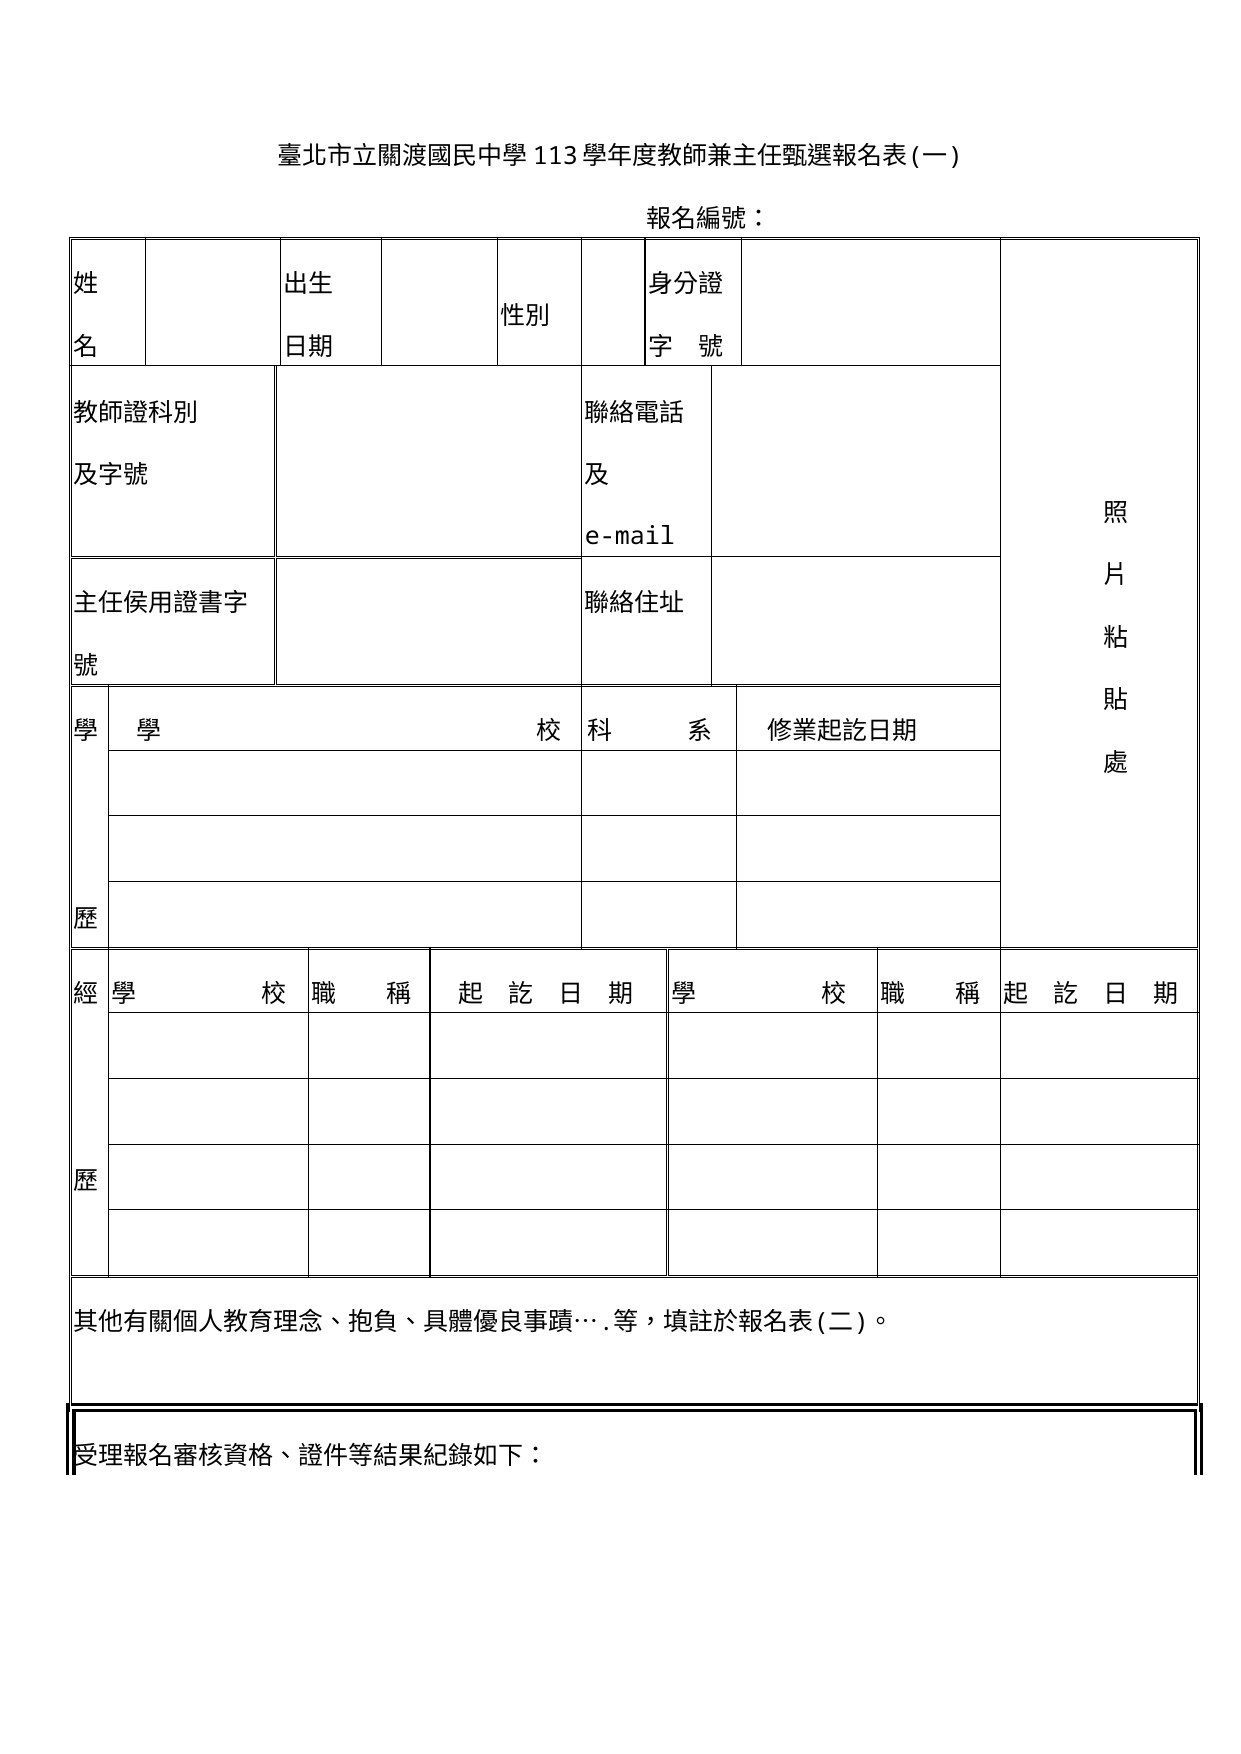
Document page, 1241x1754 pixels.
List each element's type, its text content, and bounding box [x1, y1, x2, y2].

table_cell 聯絡住址 [582, 557, 711, 684]
table_cell [309, 1079, 429, 1143]
table_cell [109, 1210, 308, 1275]
table_cell [109, 882, 581, 947]
table_cell [1001, 1210, 1197, 1275]
table_cell [1001, 1013, 1197, 1078]
table_cell [1001, 1079, 1197, 1143]
table_cell 職 稱 [309, 950, 429, 1012]
table_cell 經 歷 [72, 950, 108, 1275]
table_cell [669, 1210, 877, 1275]
table_cell [109, 816, 581, 881]
table_cell [109, 1079, 308, 1143]
table_cell 修業起訖日期 [737, 687, 1000, 750]
table_cell 學 校 [669, 950, 877, 1012]
table_cell [309, 1145, 429, 1209]
table_header [582, 240, 644, 365]
table_cell 職 稱 [878, 950, 1000, 1012]
table_cell [878, 1210, 1000, 1275]
table_cell 起 訖 日 期 [1001, 950, 1197, 1012]
table_cell [712, 557, 1000, 684]
table_cell 教師證科別 及字號 [72, 366, 274, 556]
table_cell [431, 1079, 666, 1143]
table_cell 學 校 [109, 950, 308, 1012]
table_cell [737, 751, 1000, 815]
table_cell 學 歷 [72, 687, 108, 947]
table_header [146, 240, 280, 365]
table_cell [277, 559, 581, 684]
table_cell [582, 751, 736, 815]
table_cell [582, 816, 736, 881]
table_header [382, 240, 497, 365]
table_header 性別 [498, 240, 581, 365]
table_cell [109, 1145, 308, 1209]
table_cell [878, 1079, 1000, 1143]
table_cell [109, 1013, 308, 1078]
table_header 身分證 字 號 [646, 240, 741, 365]
table_header 姓 名 [72, 240, 145, 365]
table_cell [277, 366, 581, 556]
table_cell 科 系 [582, 687, 736, 750]
table_cell [669, 1145, 877, 1209]
table_header [742, 240, 1000, 365]
table_header 出生 日期 [281, 240, 381, 365]
table_cell [109, 751, 581, 815]
table_header 照 片 粘 貼 處 [1001, 240, 1197, 947]
table_cell [309, 1013, 429, 1078]
table_cell [878, 1145, 1000, 1209]
table_cell [582, 882, 736, 947]
table_cell 其他有關個人教育理念、抱負、具體優良事蹟….等，填註於報名表(二)。 [72, 1278, 1197, 1403]
table_cell [737, 882, 1000, 947]
table_cell [1001, 1145, 1197, 1209]
table_cell 受理報名審核資格、證件等結果紀錄如下： [71, 1403, 1199, 1475]
table_cell [431, 1013, 666, 1078]
text 報名編號： [71, 175, 1169, 237]
table_cell [878, 1013, 1000, 1078]
table_cell 聯絡電話 及 e-mail [582, 366, 711, 556]
table_cell [431, 1145, 666, 1209]
table_cell 主任侯用證書字號 [72, 559, 274, 684]
table_cell [309, 1210, 429, 1275]
text 臺北市立關渡國民中學113學年度教師兼主任甄選報名表(一) [71, 112, 1169, 175]
table_cell [712, 366, 1000, 556]
table_cell 起 訖 日 期 [431, 950, 666, 1012]
table_cell [737, 816, 1000, 881]
table_cell [669, 1079, 877, 1143]
table_cell [669, 1013, 877, 1078]
table_cell [431, 1210, 666, 1275]
table_cell 學 校 [109, 687, 581, 750]
